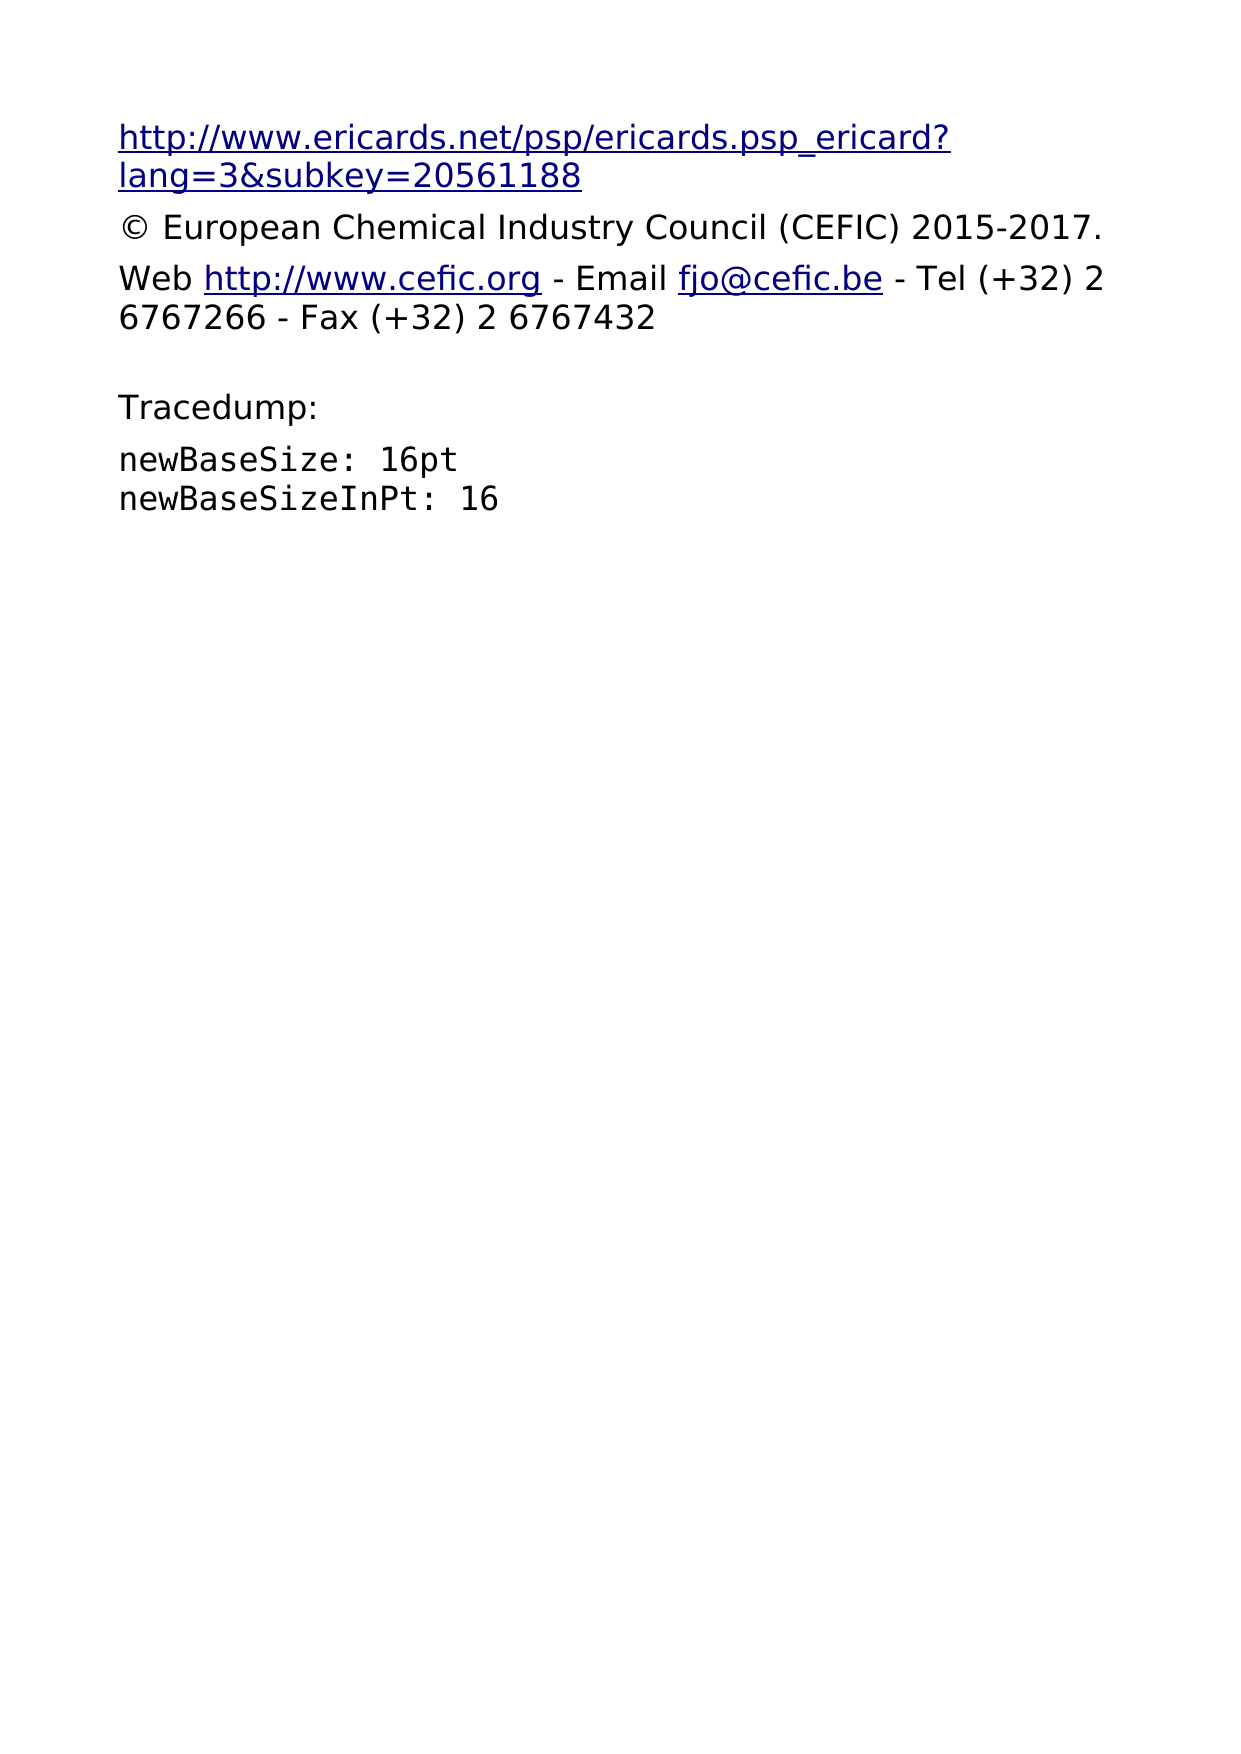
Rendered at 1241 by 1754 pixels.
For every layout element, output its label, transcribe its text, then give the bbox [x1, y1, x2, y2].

text Web http://www.cefic.org - Email fjo@cefic.be - Tel (+32) 2 6767266 - Fax (+32) 2 6767432 [118, 260, 1122, 337]
text newBaseSize: 16pt newBaseSizeInPt: 16 [118, 440, 1122, 518]
text © European Chemical Industry Council (CEFIC) 2015-2017. [118, 208, 1122, 247]
text Tracedump: [118, 350, 1122, 428]
text http://www.ericards.net/psp/ericards.psp_ericard?lang=3&subkey=20561188 [118, 118, 1122, 196]
